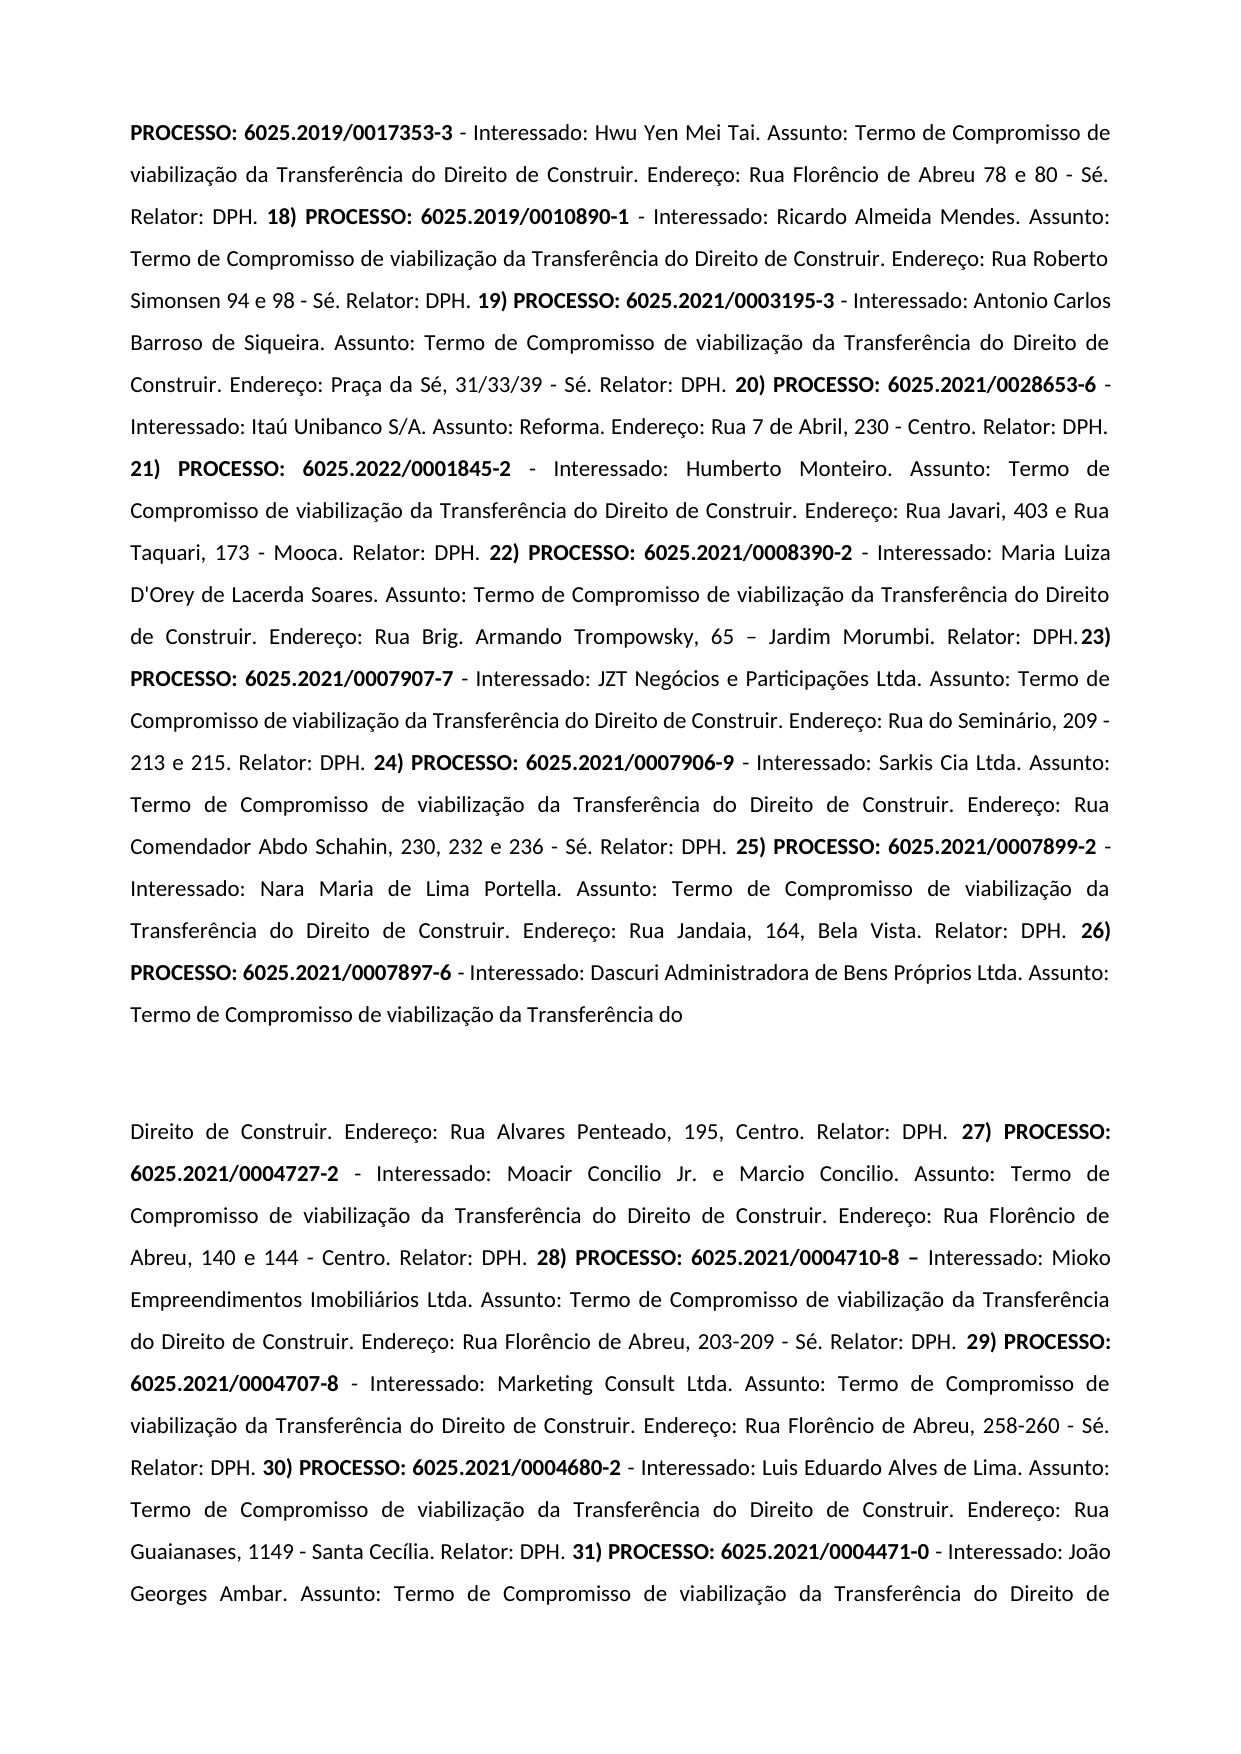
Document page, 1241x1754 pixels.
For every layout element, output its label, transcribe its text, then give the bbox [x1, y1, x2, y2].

text PROCESSO: 6025.2019/0017353-3 - Interessado: Hwu Yen Mei Tai. Assunto: Termo de Compromisso de viabilização da Transferência do Direito de Construir. Endereço: Rua Florêncio de Abreu 78 e 80 - Sé. Relator: DPH. 18) PROCESSO: 6025.2019/0010890-1 - Interessado: Ricardo Almeida Mendes. Assunto: Termo de Compromisso de viabilização da Transferência do Direito de Construir. Endereço: Rua Roberto Simonsen 94 e 98 - Sé. Relator: DPH. 19) PROCESSO: 6025.2021/0003195-3 - Interessado: Antonio Carlos Barroso de Siqueira. Assunto: Termo de Compromisso de viabilização da Transferência do Direito de Construir. Endereço: Praça da Sé, 31/33/39 - Sé. Relator: DPH. 20) PROCESSO: 6025.2021/0028653-6 - Interessado: Itaú Unibanco S/A. Assunto: Reforma. Endereço: Rua 7 de Abril, 230 - Centro. Relator: DPH. 21) PROCESSO: 6025.2022/0001845-2 - Interessado: Humberto Monteiro. Assunto: Termo de Compromisso de viabilização da Transferência do Direito de Construir. Endereço: Rua Javari, 403 e Rua Taquari, 173 - Mooca. Relator: DPH. 22) PROCESSO: 6025.2021/0008390-2 - Interessado: Maria Luiza D'Orey de Lacerda Soares. Assunto: Termo de Compromisso de viabilização da Transferência do Direito de Construir. Endereço: Rua Brig. Armando Trompowsky, 65 – Jardim Morumbi. Relator: DPH.23) PROCESSO: 6025.2021/0007907-7 - Interessado: JZT Negócios e Participações Ltda. Assunto: Termo de Compromisso de viabilização da Transferência do Direito de Construir. Endereço: Rua do Seminário, 209 - 213 e 215. Relator: DPH. 24) PROCESSO: 6025.2021/0007906-9 - Interessado: Sarkis Cia Ltda. Assunto: Termo de Compromisso de viabilização da Transferência do Direito de Construir. Endereço: Rua Comendador Abdo Schahin, 230, 232 e 236 - Sé. Relator: DPH. 25) PROCESSO: 6025.2021/0007899-2 - Interessado: Nara Maria de Lima Portella. Assunto: Termo de Compromisso de viabilização da Transferência do Direito de Construir. Endereço: Rua Jandaia, 164, Bela Vista. Relator: DPH. 26) PROCESSO: 6025.2021/0007897-6 - Interessado: Dascuri Administradora de Bens Próprios Ltda. Assunto: Termo de Compromisso de viabilização da Transferência do [130, 118, 1111, 1028]
text Direito de Construir. Endereço: Rua Alvares Penteado, 195, Centro. Relator: DPH. 27) PROCESSO: 6025.2021/0004727-2 - Interessado: Moacir Concilio Jr. e Marcio Concilio. Assunto: Termo de Compromisso de viabilização da Transferência do Direito de Construir. Endereço: Rua Florêncio de Abreu, 140 e 144 - Centro. Relator: DPH. 28) PROCESSO: 6025.2021/0004710-8 – Interessado: Mioko Empreendimentos Imobiliários Ltda. Assunto: Termo de Compromisso de viabilização da Transferência do Direito de Construir. Endereço: Rua Florêncio de Abreu, 203-209 - Sé. Relator: DPH. 29) PROCESSO: 6025.2021/0004707-8 - Interessado: Marketing Consult Ltda. Assunto: Termo de Compromisso de viabilização da Transferência do Direito de Construir. Endereço: Rua Florêncio de Abreu, 258-260 - Sé. Relator: DPH. 30) PROCESSO: 6025.2021/0004680-2 - Interessado: Luis Eduardo Alves de Lima. Assunto: Termo de Compromisso de viabilização da Transferência do Direito de Construir. Endereço: Rua Guaianases, 1149 - Santa Cecília. Relator: DPH. 31) PROCESSO: 6025.2021/0004471-0 - Interessado: João Georges Ambar. Assunto: Termo de Compromisso de viabilização da Transferência do Direito de [130, 1117, 1111, 1607]
